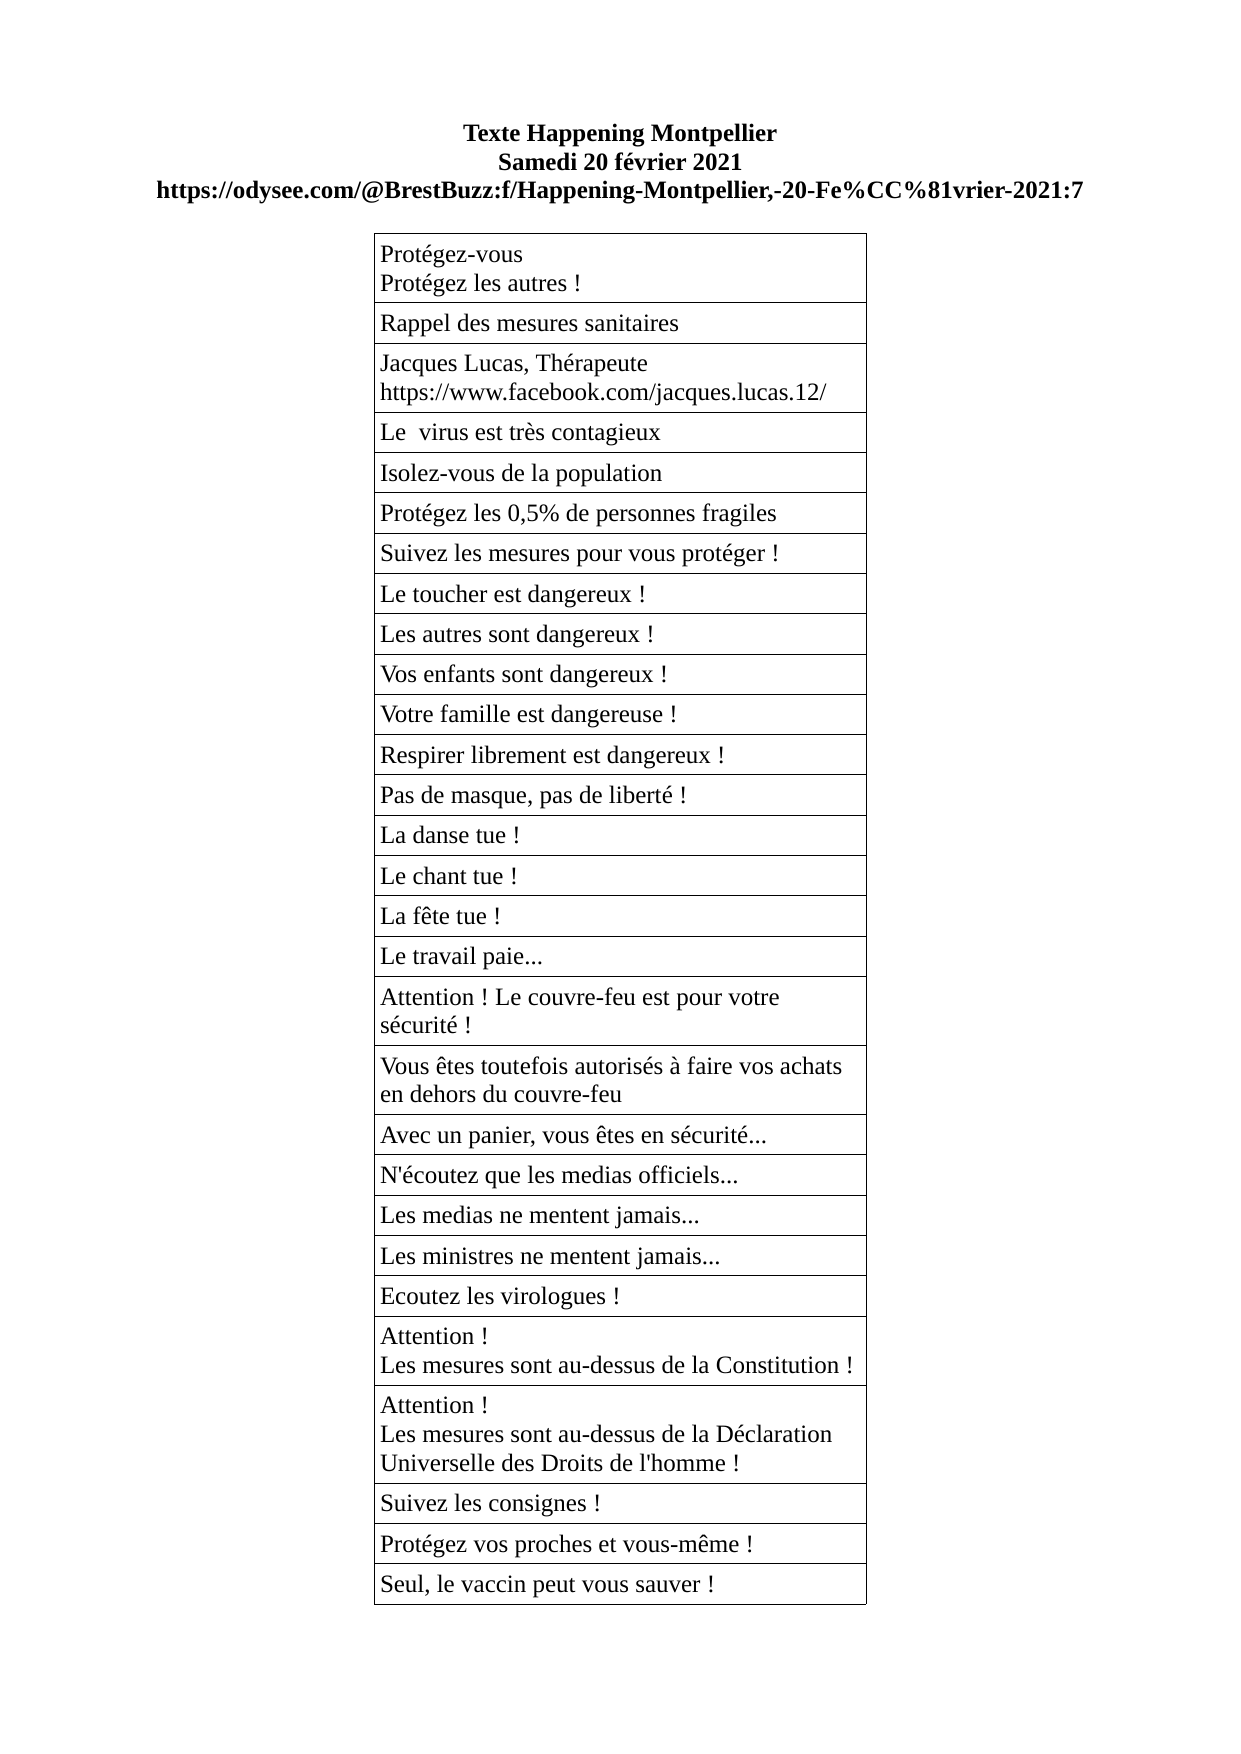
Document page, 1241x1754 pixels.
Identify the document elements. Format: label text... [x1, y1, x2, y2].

table_cell Le travail paie... [375, 937, 866, 976]
table_cell N'écoutez que les medias officiels... [375, 1155, 866, 1195]
table_cell Jacques Lucas, Thérapeute https://www.facebook.com/jacques.lucas.12/ [375, 344, 866, 412]
table_cell Les medias ne mentent jamais... [375, 1196, 866, 1235]
table_cell Votre famille est dangereuse ! [375, 695, 866, 734]
table_cell Le virus est très contagieux [375, 413, 866, 452]
table_cell Le chant tue ! [375, 856, 866, 895]
table_cell Respirer librement est dangereux ! [375, 735, 866, 774]
text Samedi 20 février 2021 [118, 147, 1122, 176]
table_cell Pas de masque, pas de liberté ! [375, 775, 866, 815]
table_cell Vos enfants sont dangereux ! [375, 655, 866, 694]
table_cell Attention ! Les mesures sont au-dessus de la Déclaration Universelle des Droits de l'homme ! [375, 1386, 866, 1482]
table_cell Le toucher est dangereux ! [375, 574, 866, 613]
table_cell Ecoutez les virologues ! [375, 1276, 866, 1316]
table_cell Attention ! Le couvre-feu est pour votre sécurité ! [375, 977, 866, 1045]
table_cell Les ministres ne mentent jamais... [375, 1236, 866, 1275]
table_cell Vous êtes toutefois autorisés à faire vos achats en dehors du couvre-feu [375, 1046, 866, 1114]
table_cell Seul, le vaccin peut vous sauver ! [375, 1564, 866, 1603]
table_cell Attention ! Les mesures sont au-dessus de la Constitution ! [375, 1317, 866, 1385]
table_cell La fête tue ! [375, 896, 866, 936]
table_cell Isolez-vous de la population [375, 453, 866, 492]
table_cell La danse tue ! [375, 816, 866, 855]
text https://odysee.com/@BrestBuzz:f/Happening-Montpellier,-20-Fe%CC%81vrier-2021:7 [118, 176, 1122, 204]
text Texte Happening Montpellier [118, 118, 1122, 147]
table_cell Avec un panier, vous êtes en sécurité... [375, 1115, 866, 1154]
table_cell Suivez les consignes ! [375, 1484, 866, 1523]
table_cell Suivez les mesures pour vous protéger ! [375, 534, 866, 573]
table_header Protégez-vous Protégez les autres ! [375, 234, 866, 302]
table_cell Les autres sont dangereux ! [375, 614, 866, 653]
table_cell Protégez vos proches et vous-même ! [375, 1524, 866, 1563]
table_cell Protégez les 0,5% de personnes fragiles [375, 493, 866, 532]
table_cell Rappel des mesures sanitaires [375, 303, 866, 342]
